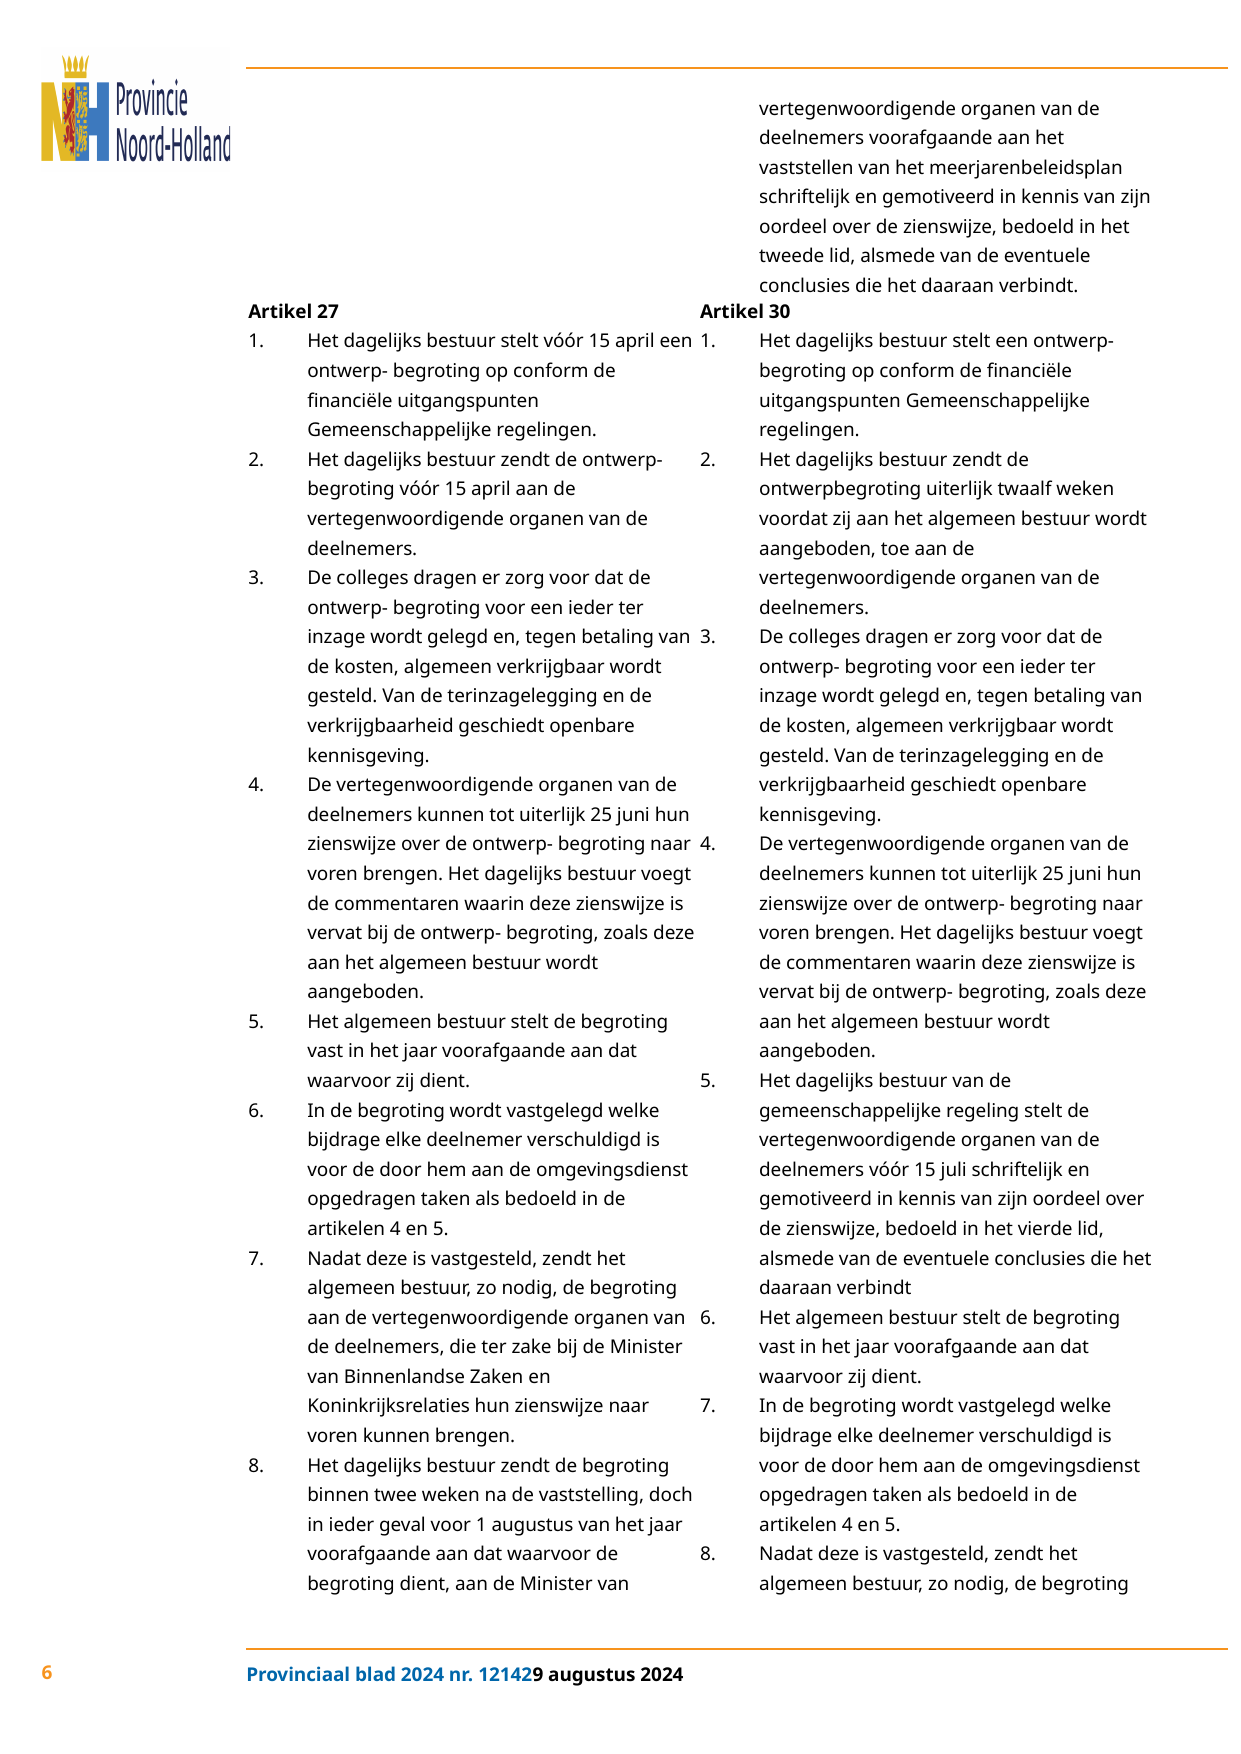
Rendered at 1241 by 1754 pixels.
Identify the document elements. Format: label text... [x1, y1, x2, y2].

picture [41, 47, 231, 172]
table_cell [248, 95, 700, 298]
table_cell Artikel 27 Het dagelijks bestuur stelt vóór 15 april een ontwerp- begroting op conform de financiële uitgangspunten Gemeenschappelijke regelingen. Het dagelijks bestuur zendt de ontwerp- begroting vóór 15 april aan de vertegenwoordigende organen van de deelnemers. De colleges dragen er zorg voor dat de ontwerp- begroting voor een ieder ter inzage wordt gelegd en, tegen betaling van de kosten, algemeen verkrijgbaar wordt gesteld. Van de terinzagelegging en de verkrijgbaarheid geschiedt openbare kennisgeving. De vertegenwoordigende organen van de deelnemers kunnen tot uiterlijk 25 juni hun zienswijze over de ontwerp- begroting naar voren brengen. Het dagelijks bestuur voegt de commentaren waarin deze zienswijze is vervat bij de ontwerp- begroting, zoals deze aan het algemeen bestuur wordt aangeboden. Het algemeen bestuur stelt de begroting vast in het jaar voorafgaande aan dat waarvoor zij dient. In de begroting wordt vastgelegd welke bijdrage elke deelnemer verschuldigd is voor de door hem aan de omgevingsdienst opgedragen taken als bedoeld in de artikelen 4 en 5. Nadat deze is vastgesteld, zendt het algemeen bestuur, zo nodig, de begroting aan de vertegenwoordigende organen van de deelnemers, die ter zake bij de Minister van Binnenlandse Zaken en Koninkrijksrelaties hun zienswijze naar voren kunnen brengen. Het dagelijks bestuur zendt de begroting binnen twee weken na de vaststelling, doch in ieder geval voor 1 augustus van het jaar voorafgaande aan dat waarvoor de begroting dient, aan de Minister van [248, 298, 700, 1596]
table_cell Artikel 30 Het dagelijks bestuur stelt een ontwerp- begroting op conform de financiële uitgangspunten Gemeenschappelijke regelingen. Het dagelijks bestuur zendt de ontwerpbegroting uiterlijk twaalf weken voordat zij aan het algemeen bestuur wordt aangeboden, toe aan de vertegenwoordigende organen van de deelnemers. De colleges dragen er zorg voor dat de ontwerp- begroting voor een ieder ter inzage wordt gelegd en, tegen betaling van de kosten, algemeen verkrijgbaar wordt gesteld. Van de terinzagelegging en de verkrijgbaarheid geschiedt openbare kennisgeving. De vertegenwoordigende organen van de deelnemers kunnen tot uiterlijk 25 juni hun zienswijze over de ontwerp- begroting naar voren brengen. Het dagelijks bestuur voegt de commentaren waarin deze zienswijze is vervat bij de ontwerp- begroting, zoals deze aan het algemeen bestuur wordt aangeboden. Het dagelijks bestuur van de gemeenschappelijke regeling stelt de vertegenwoordigende organen van de deelnemers vóór 15 juli schriftelijk en gemotiveerd in kennis van zijn oordeel over de zienswijze, bedoeld in het vierde lid, alsmede van de eventuele conclusies die het daaraan verbindt Het algemeen bestuur stelt de begroting vast in het jaar voorafgaande aan dat waarvoor zij dient. In de begroting wordt vastgelegd welke bijdrage elke deelnemer verschuldigd is voor de door hem aan de omgevingsdienst opgedragen taken als bedoeld in de artikelen 4 en 5. Nadat deze is vastgesteld, zendt het algemeen bestuur, zo nodig, de begroting [700, 298, 1152, 1596]
table_cell vertegenwoordigende organen van de deelnemers voorafgaande aan het vaststellen van het meerjarenbeleidsplan schriftelijk en gemotiveerd in kennis van zijn oordeel over de zienswijze, bedoeld in het tweede lid, alsmede van de eventuele conclusies die het daaraan verbindt. [700, 95, 1152, 298]
